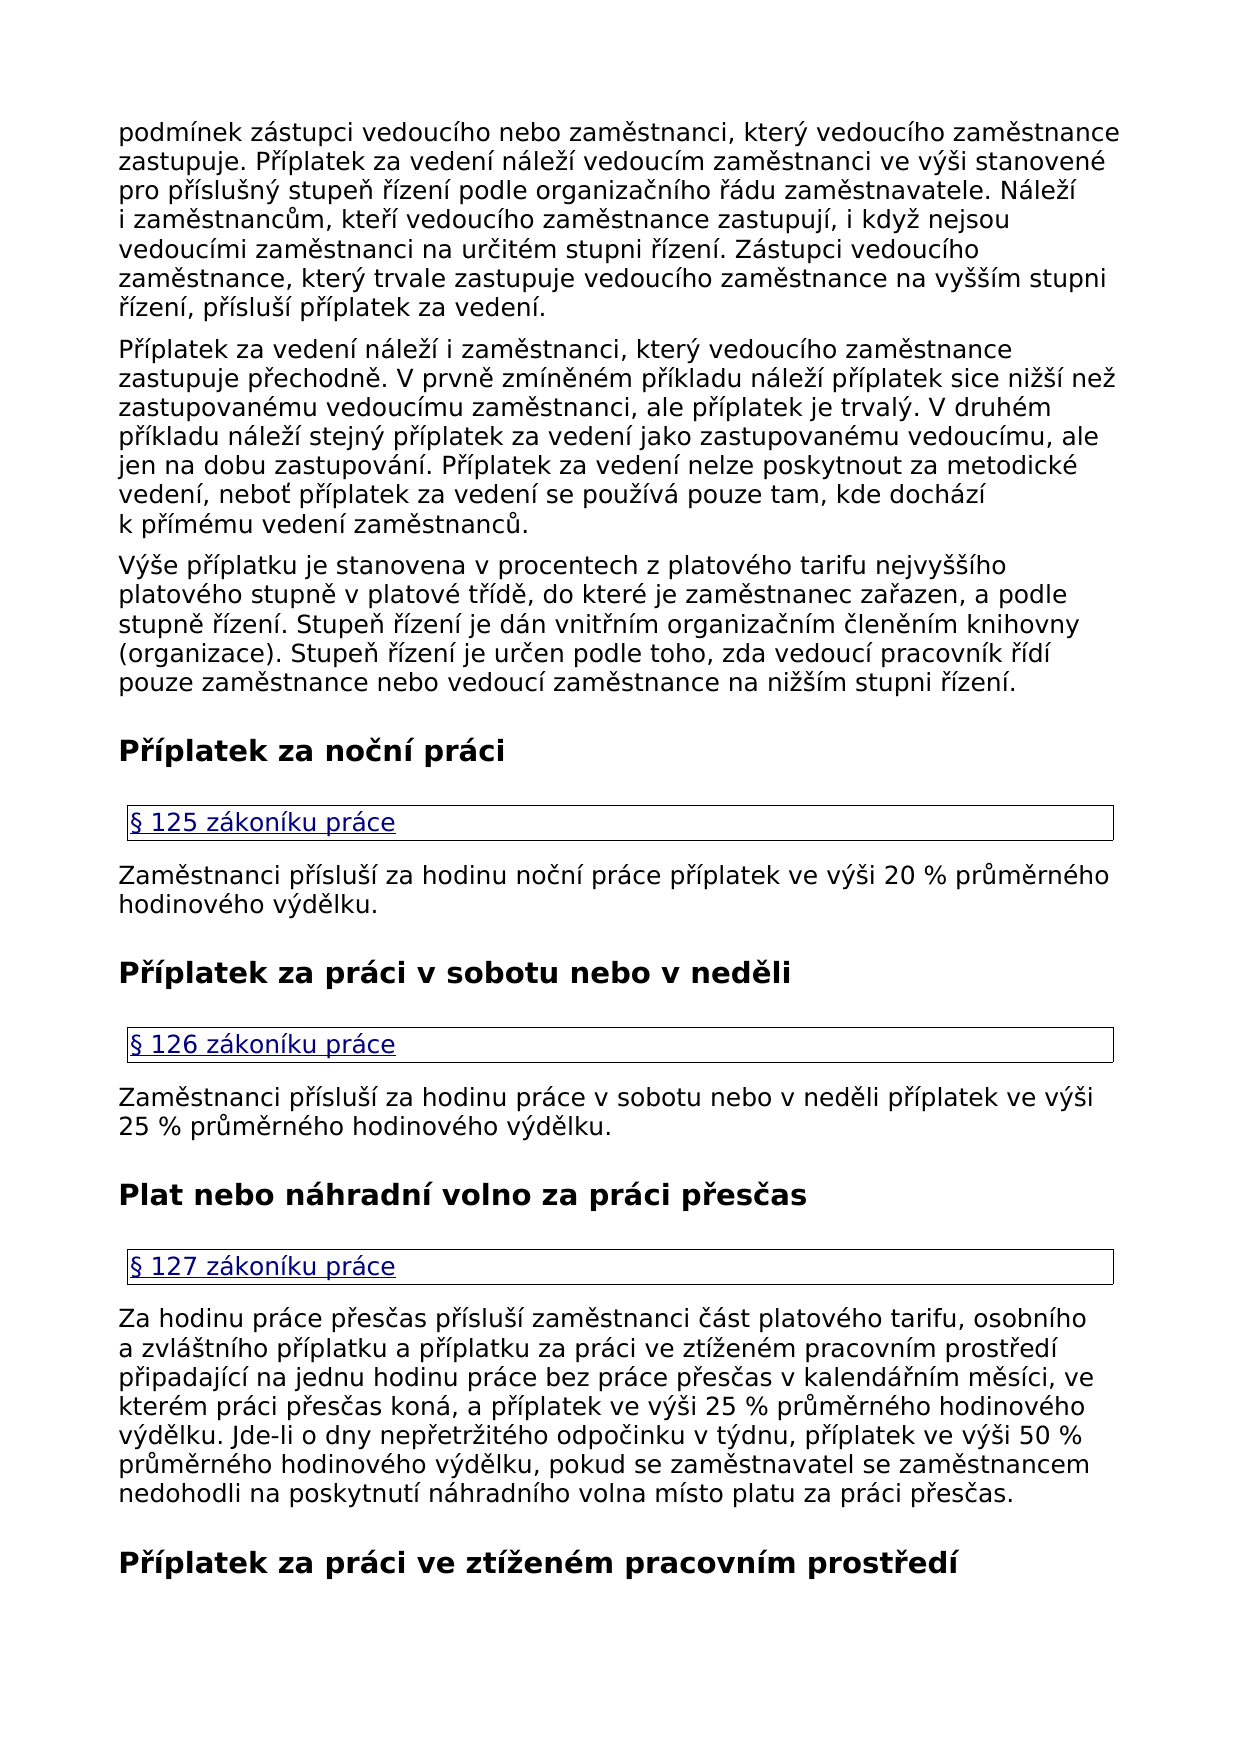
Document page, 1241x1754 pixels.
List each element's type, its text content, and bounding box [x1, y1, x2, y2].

text Za hodinu práce přesčas přísluší zaměstnanci část platového tarifu, osobního a zvláštního příplatku a příplatku za práci ve ztíženém pracovním prostředí připadající na jednu hodinu práce bez práce přesčas v kalendářním měsíci, ve kterém práci přesčas koná, a příplatek ve výši 25 % průměrného hodinového výdělku. Jde-li o dny nepřetržitého odpočinku v týdnu, příplatek ve výši 50 % průměrného hodinového výdělku, pokud se zaměstnavatel se zaměstnancem nedohodli na poskytnutí náhradního volna místo platu za práci přesčas. [118, 1225, 1122, 1509]
subtitle Příplatek za práci v sobotu nebo v neděli [118, 957, 1122, 991]
text Zaměstnanci přísluší za hodinu práce v sobotu nebo v neděli příplatek ve výši 25 % průměrného hodinového výdělku. [118, 1003, 1122, 1141]
table_header § 127 zákoníku práce [128, 1250, 1113, 1284]
text podmínek zástupci vedoucího nebo zaměstnanci, který vedoucího zaměstnance zastupuje. Příplatek za vedení náleží vedoucím zaměstnanci ve výši stanovené pro příslušný stupeň řízení podle organizačního řádu zaměstnavatele. Náleží i zaměstnancům, kteří vedoucího zaměstnance zastupují, i když nejsou vedoucími zaměstnanci na určitém stupni řízení. Zástupci vedoucího zaměstnance, který trvale zastupuje vedoucího zaměstnance na vyšším stupni řízení, přísluší příplatek za vedení. [118, 118, 1122, 322]
subtitle Plat nebo náhradní volno za práci přesčas [118, 1178, 1122, 1212]
table_header § 126 zákoníku práce [128, 1028, 1113, 1062]
text Výše příplatku je stanovena v procentech z platového tarifu nejvyššího platového stupně v platové třídě, do které je zaměstnanec zařazen, a podle stupně řízení. Stupeň řízení je dán vnitřním organizačním členěním knihovny (organizace). Stupeň řízení je určen podle toho, zda vedoucí pracovník řídí pouze zaměstnance nebo vedoucí zaměstnance na nižším stupni řízení. [118, 551, 1122, 697]
text Zaměstnanci přísluší za hodinu noční práce příplatek ve výši 20 % průměrného hodinového výdělku. [118, 781, 1122, 919]
text Příplatek za vedení náleží i zaměstnanci, který vedoucího zaměstnance zastupuje přechodně. V prvně zmíněném příkladu náleží příplatek sice nižší než zastupovanému vedoucímu zaměstnanci, ale příplatek je trvalý. V druhém příkladu náleží stejný příplatek za vedení jako zastupovanému vedoucímu, ale jen na dobu zastupování. Příplatek za vedení nelze poskytnout za metodické vedení, neboť příplatek za vedení se používá pouze tam, kde dochází k přímému vedení zaměstnanců. [118, 335, 1122, 539]
table_header § 125 zákoníku práce [128, 806, 1113, 840]
subtitle Příplatek za práci ve ztíženém pracovním prostředí [118, 1546, 1122, 1580]
subtitle Příplatek za noční práci [118, 735, 1122, 769]
